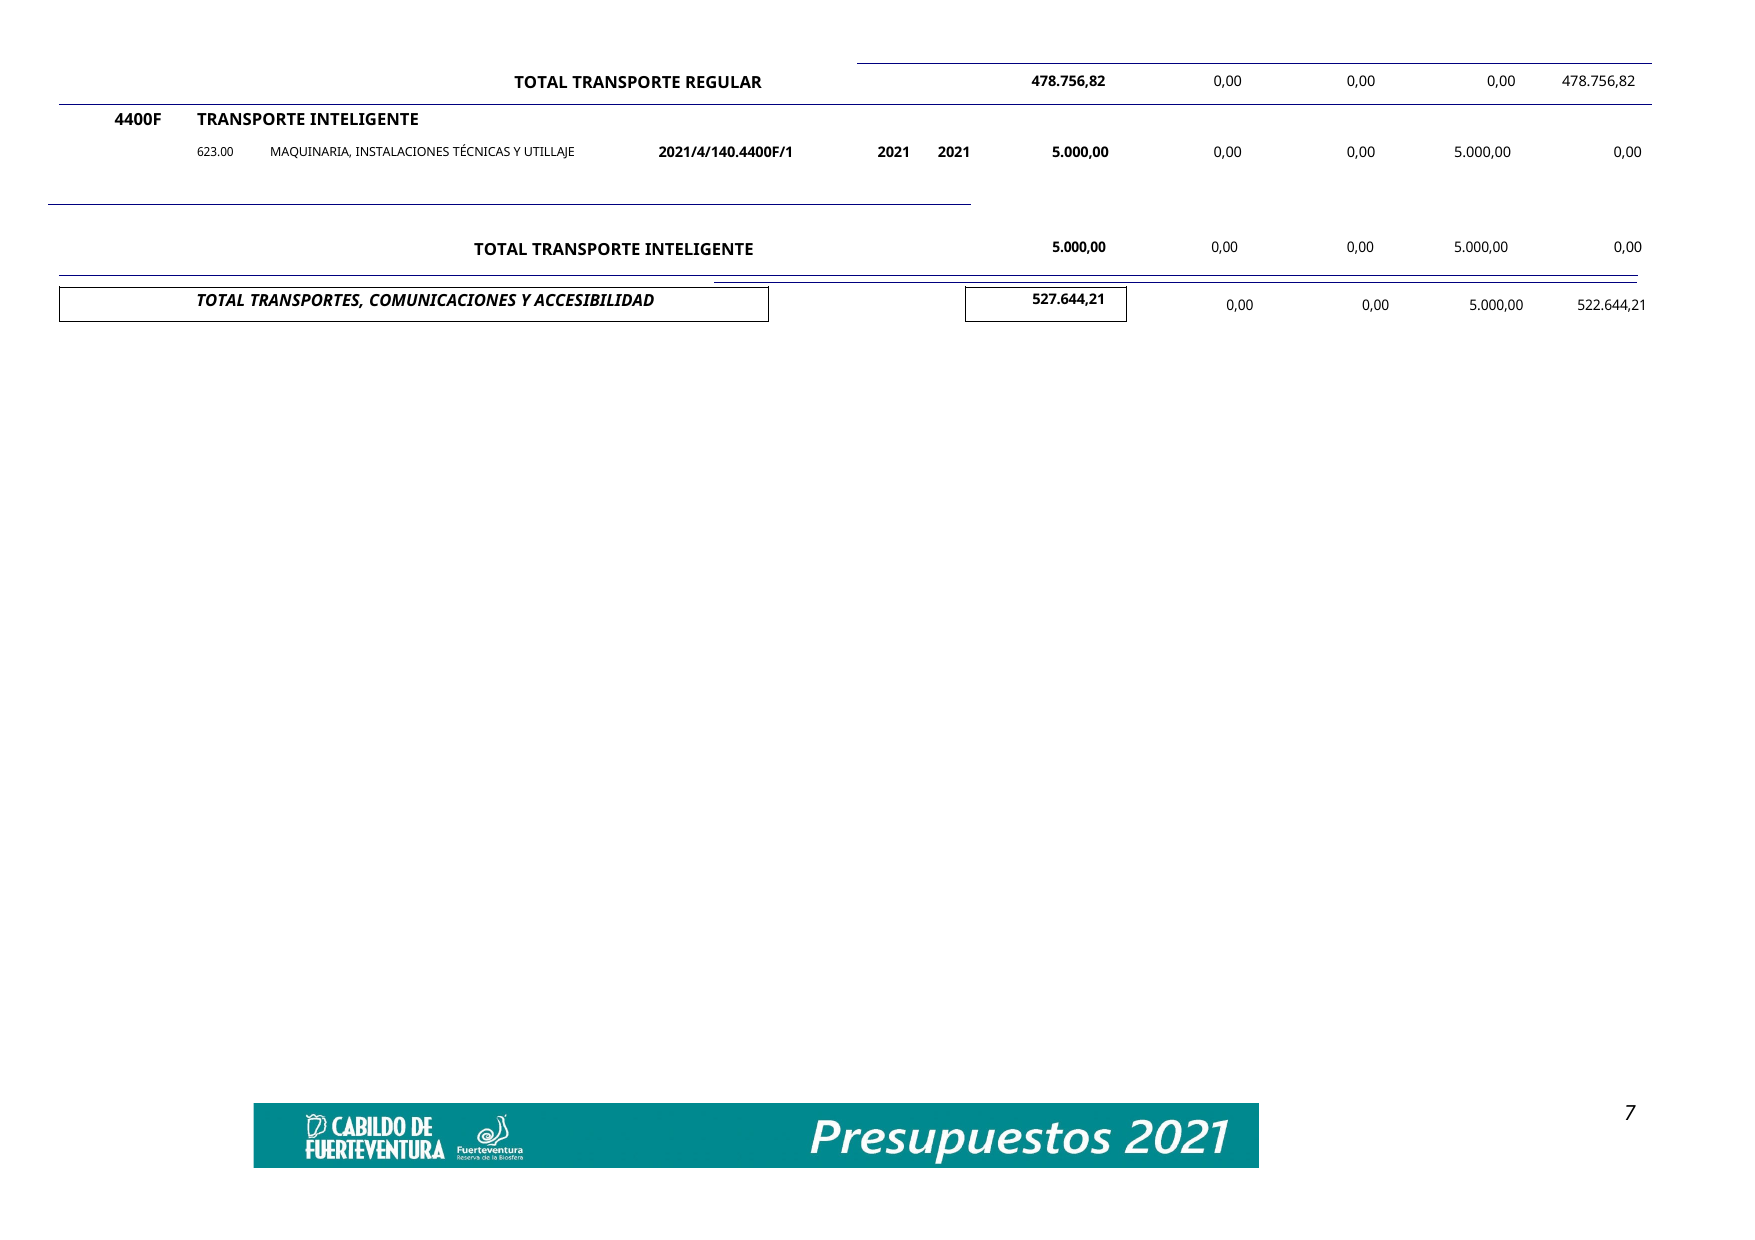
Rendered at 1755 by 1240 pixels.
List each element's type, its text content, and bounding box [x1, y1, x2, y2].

table_header [928, 64, 1005, 104]
table_header [857, 64, 928, 104]
table_header TOTAL TRANSPORTE REGULAR [185, 63, 857, 104]
table_header 0,00 [1295, 64, 1417, 104]
table_cell 2021 [857, 105, 928, 165]
table_cell 2021 [928, 105, 1005, 165]
subtitle [769, 295, 965, 315]
text TOTAL TRANSPORTES, COMUNICACIONES Y ACCESIBILIDAD [196, 288, 768, 311]
table_cell 5.000,00 [1417, 105, 1541, 165]
table_cell 0,00 [1168, 105, 1295, 165]
subtitle [966, 288, 1126, 321]
table_header 478.756,82 [1005, 64, 1168, 104]
table_header 478.756,82 [1541, 64, 1652, 104]
text 527.644,21 [1032, 288, 1126, 308]
table_header [59, 63, 185, 104]
table_cell TRANSPORTE INTELIGENTE 623.00 MAQUINARIA, INSTALACIONES TÉCNICAS Y UTILLAJE 2021/4/140.4400F/1 [185, 105, 857, 165]
table_cell 5.000,00 [1005, 105, 1168, 165]
table_cell 4400F [59, 105, 185, 165]
subtitle 0,00 0,00 5.000,00 522.644,21 [1127, 295, 1647, 315]
table_header 0,00 [1417, 64, 1541, 104]
table_header 0,00 [1168, 64, 1295, 104]
table_cell 0,00 [1541, 105, 1652, 165]
text TOTAL TRANSPORTE INTELIGENTE 5.000,00 0,00 0,00 5.000,00 0,00 [474, 237, 1664, 260]
subtitle [60, 288, 768, 321]
table_cell 0,00 [1295, 105, 1417, 165]
